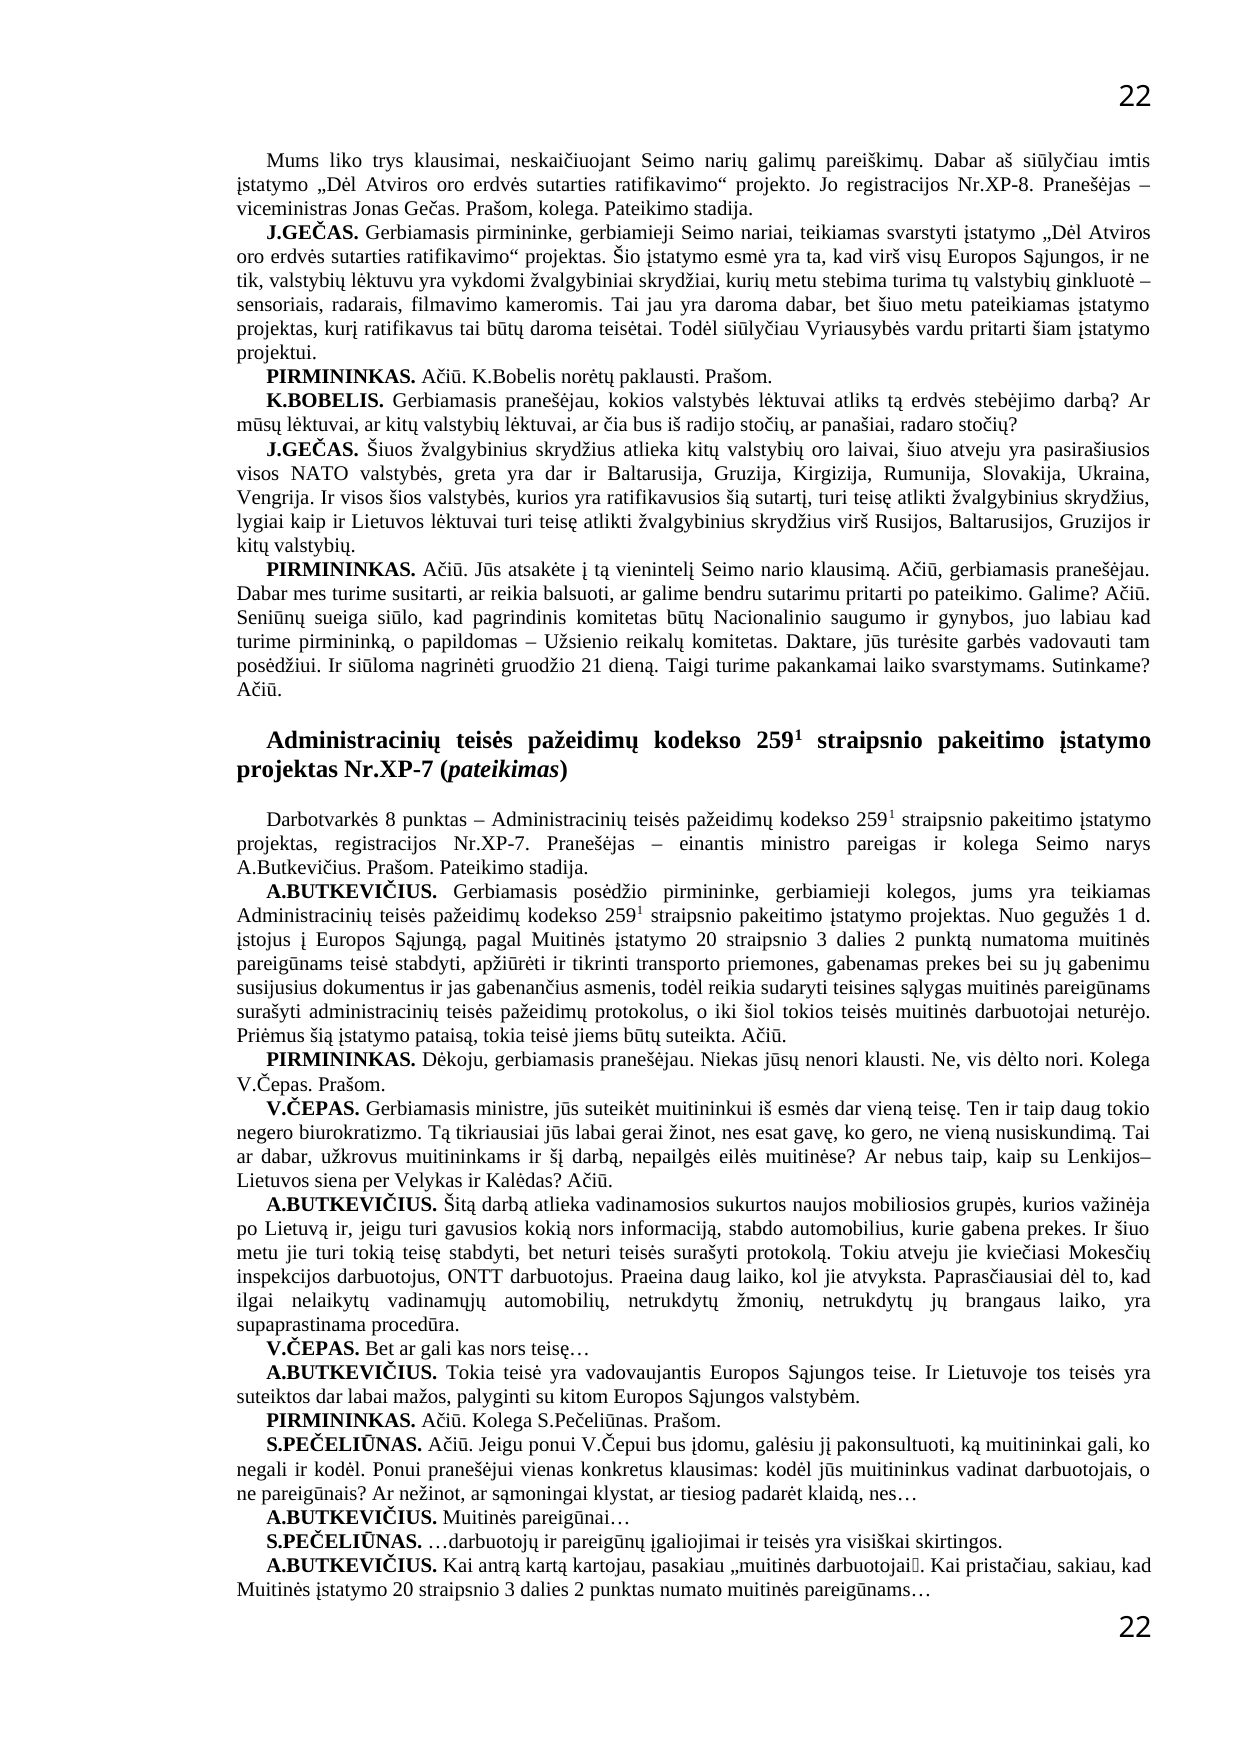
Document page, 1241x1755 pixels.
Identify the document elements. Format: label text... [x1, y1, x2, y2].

text A.BUTKEVIČIUS. Šitą darbą atlieka vadinamosios sukurtos naujos mobiliosios grupės, kurios važinėja po Lietuvą ir, jeigu turi gavusios kokią nors informaciją, stabdo automobilius, kurie gabena prekes. Ir šiuo metu jie turi tokią teisę stabdyti, bet neturi teisės surašyti protokolą. Tokiu atveju jie kviečiasi Mokesčių inspekcijos darbuotojus, ONTT darbuotojus. Praeina daug laiko, kol jie atvyksta. Paprasčiausiai dėl to, kad ilgai nelaikytų vadinamųjų automobilių, netrukdytų žmonių, netrukdytų jų brangaus laiko, yra supaprastinama procedūra. [236, 1192, 1152, 1336]
text Darbotvarkės 8 punktas – Administracinių teisės pažeidimų kodekso 2591 straipsnio pakeitimo įstatymo projektas, registracijos Nr.XP-7. Pranešėjas – einantis ministro pareigas ir kolega Seimo narys A.Butkevičius. Prašom. Pateikimo stadija. [236, 807, 1152, 879]
text Administracinių teisės pažeidimų kodekso 2591 straipsnio pakeitimo įstatymo projektas Nr.XP-7 (pateikimas) [236, 725, 1152, 783]
text A.BUTKEVIČIUS. Muitinės pareigūnai… [236, 1504, 1152, 1529]
text A.BUTKEVIČIUS. Tokia teisė yra vadovaujantis Europos Sąjungos teise. Ir Lietuvoje tos teisės yra suteiktos dar labai mažos, palyginti su kitom Europos Sąjungos valstybėm. [236, 1360, 1152, 1408]
text PIRMININKAS. Ačiū. Jūs atsakėte į tą vienintelį Seimo nario klausimą. Ačiū, gerbiamasis pranešėjau. Dabar mes turime susitarti, ar reikia balsuoti, ar galime bendru sutarimu pritarti po pateikimo. Galime? Ačiū. Seniūnų sueiga siūlo, kad pagrindinis komitetas būtų Nacionalinio saugumo ir gynybos, juo labiau kad turime pirmininką, o papildomas – Užsienio reikalų komitetas. Daktare, jūs turėsite garbės vadovauti tam posėdžiui. Ir siūloma nagrinėti gruodžio 21 dieną. Taigi turime pakankamai laiko svarstymams. Sutinkame? Ačiū. [236, 557, 1152, 701]
text K.BOBELIS. Gerbiamasis pranešėjau, kokios valstybės lėktuvai atliks tą erdvės stebėjimo darbą? Ar mūsų lėktuvai, ar kitų valstybių lėktuvai, ar čia bus iš radijo stočių, ar panašiai, radaro stočių? [236, 388, 1152, 436]
text Mums liko trys klausimai, neskaičiuojant Seimo narių galimų pareiškimų. Dabar aš siūlyčiau imtis įstatymo „Dėl Atviros oro erdvės sutarties ratifikavimo“ projekto. Jo registracijos Nr.XP-8. Pranešėjas – viceministras Jonas Gečas. Prašom, kolega. Pateikimo stadija. [236, 148, 1152, 220]
text PIRMININKAS. Ačiū. Kolega S.Pečeliūnas. Prašom. [236, 1408, 1152, 1432]
text A.BUTKEVIČIUS. Kai antrą kartą kartojau, pasakiau „muitinės darbuotojai. Kai pristačiau, sakiau, kad Muitinės įstatymo 20 straipsnio 3 dalies 2 punktas numato muitinės pareigūnams… [236, 1553, 1152, 1601]
text J.GEČAS. Gerbiamasis pirmininke, gerbiamieji Seimo nariai, teikiamas svarstyti įstatymo „Dėl Atviros oro erdvės sutarties ratifikavimo“ projektas. Šio įstatymo esmė yra ta, kad virš visų Europos Sąjungos, ir ne tik, valstybių lėktuvu yra vykdomi žvalgybiniai skrydžiai, kurių metu stebima turima tų valstybių ginkluotė – sensoriais, radarais, filmavimo kameromis. Tai jau yra daroma dabar, bet šiuo metu pateikiamas įstatymo projektas, kurį ratifikavus tai būtų daroma teisėtai. Todėl siūlyčiau Vyriausybės vardu pritarti šiam įstatymo projektui. [236, 220, 1152, 364]
text S.PEČELIŪNAS. …darbuotojų ir pareigūnų įgaliojimai ir teisės yra visiškai skirtingos. [236, 1529, 1152, 1553]
text A.BUTKEVIČIUS. Gerbiamasis posėdžio pirmininke, gerbiamieji kolegos, jums yra teikiamas Administracinių teisės pažeidimų kodekso 2591 straipsnio pakeitimo įstatymo projektas. Nuo gegužės 1 d. įstojus į Europos Sąjungą, pagal Muitinės įstatymo 20 straipsnio 3 dalies 2 punktą numatoma muitinės pareigūnams teisė stabdyti, apžiūrėti ir tikrinti transporto priemones, gabenamas prekes bei su jų gabenimu susijusius dokumentus ir jas gabenančius asmenis, todėl reikia sudaryti teisines sąlygas muitinės pareigūnams surašyti administracinių teisės pažeidimų protokolus, o iki šiol tokios teisės muitinės darbuotojai neturėjo. Priėmus šią įstatymo pataisą, tokia teisė jiems būtų suteikta. Ačiū. [236, 879, 1152, 1047]
text S.PEČELIŪNAS. Ačiū. Jeigu ponui V.Čepui bus įdomu, galėsiu jį pakonsultuoti, ką muitininkai gali, ko negali ir kodėl. Ponui pranešėjui vienas konkretus klausimas: kodėl jūs muitininkus vadinat darbuotojais, o ne pareigūnais? Ar nežinot, ar sąmoningai klystat, ar tiesiog padarėt klaidą, nes… [236, 1432, 1152, 1504]
text J.GEČAS. Šiuos žvalgybinius skrydžius atlieka kitų valstybių oro laivai, šiuo atveju yra pasirašiusios visos NATO valstybės, greta yra dar ir Baltarusija, Gruzija, Kirgizija, Rumunija, Slovakija, Ukraina, Vengrija. Ir visos šios valstybės, kurios yra ratifikavusios šią sutartį, turi teisę atlikti žvalgybinius skrydžius, lygiai kaip ir Lietuvos lėktuvai turi teisę atlikti žvalgybinius skrydžius virš Rusijos, Baltarusijos, Gruzijos ir kitų valstybių. [236, 436, 1152, 557]
text V.ČEPAS. Gerbiamasis ministre, jūs suteikėt muitininkui iš esmės dar vieną teisę. Ten ir taip daug tokio negero biurokratizmo. Tą tikriausiai jūs labai gerai žinot, nes esat gavę, ko gero, ne vieną nusiskundimą. Tai ar dabar, užkrovus muitininkams ir šį darbą, nepailgės eilės muitinėse? Ar nebus taip, kaip su Lenkijos–Lietuvos siena per Velykas ir Kalėdas? Ačiū. [236, 1096, 1152, 1192]
text PIRMININKAS. Dėkoju, gerbiamasis pranešėjau. Niekas jūsų nenori klausti. Ne, vis dėlto nori. Kolega V.Čepas. Prašom. [236, 1047, 1152, 1096]
text V.ČEPAS. Bet ar gali kas nors teisę… [236, 1336, 1152, 1360]
text PIRMININKAS. Ačiū. K.Bobelis norėtų paklausti. Prašom. [236, 364, 1152, 388]
